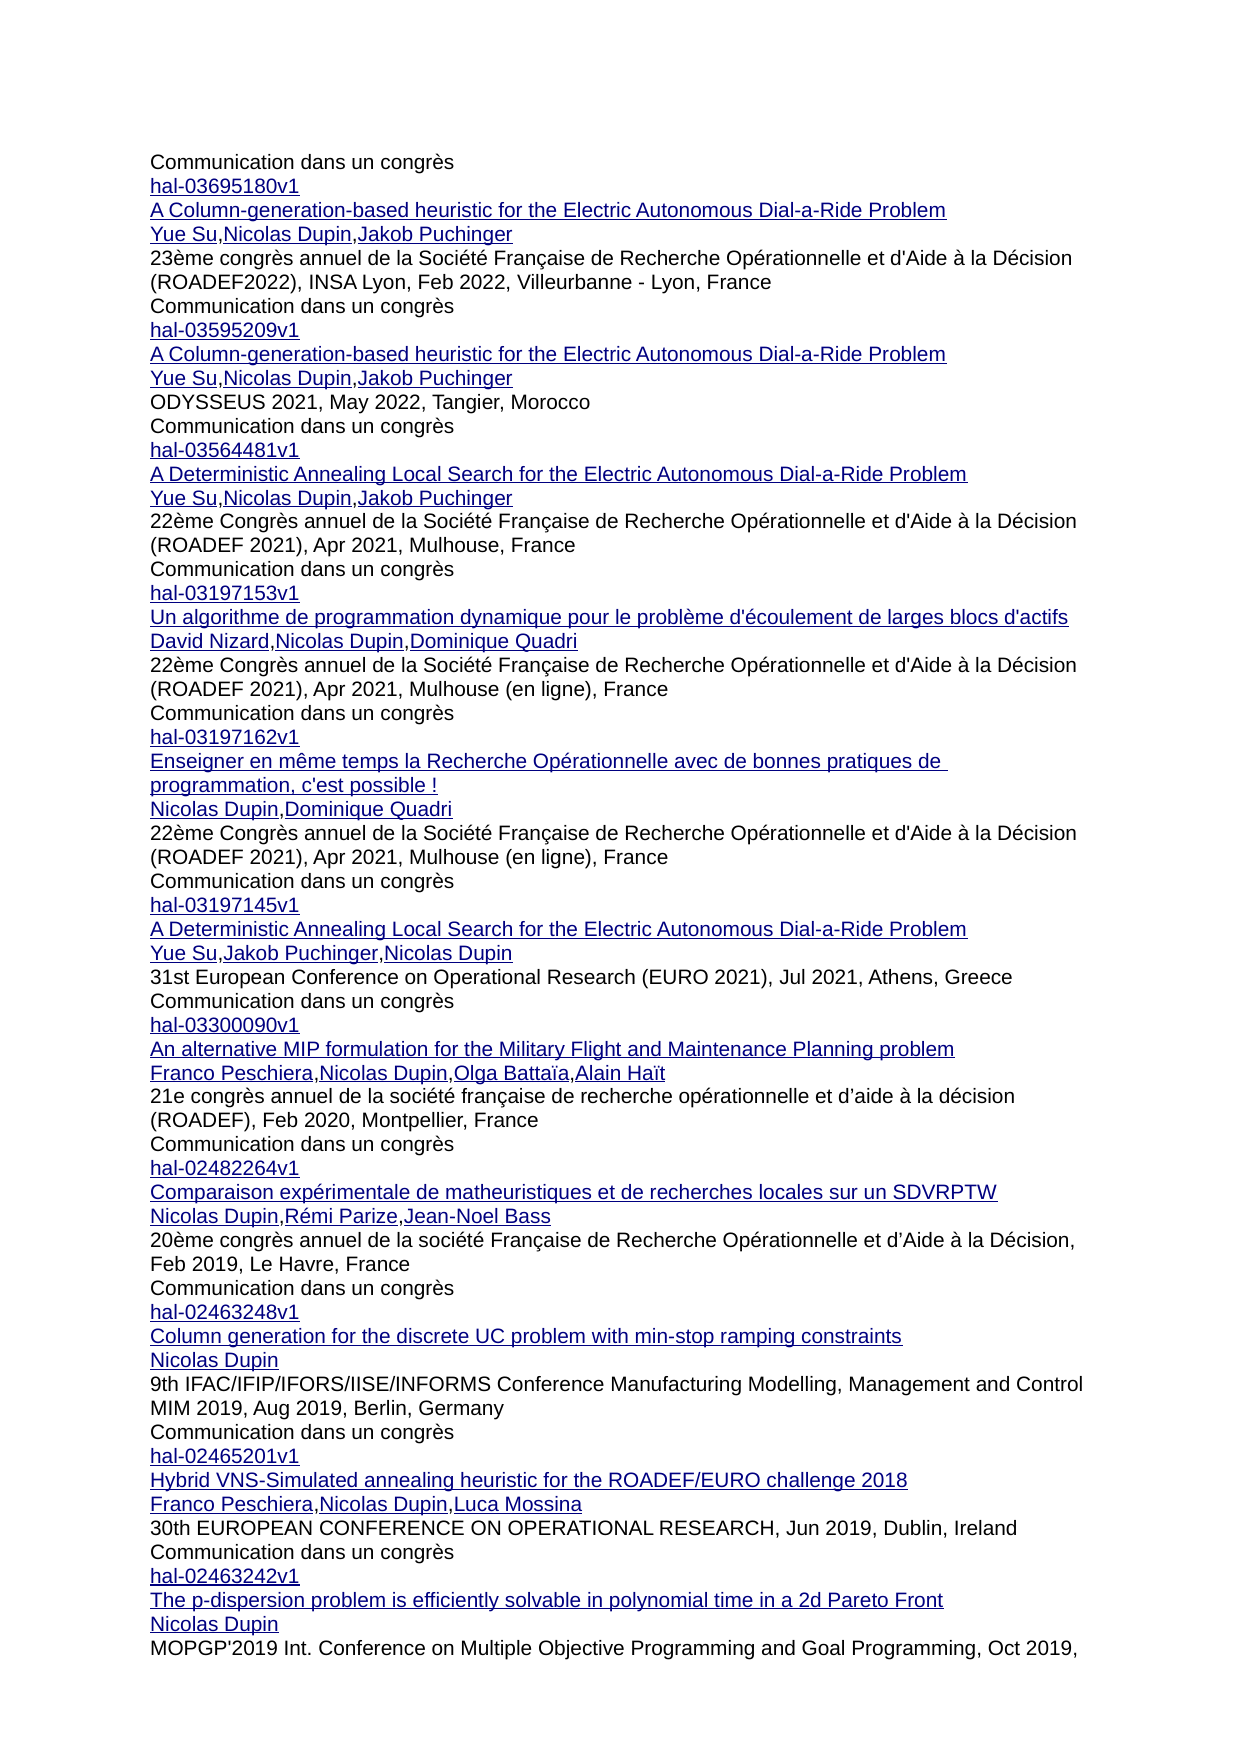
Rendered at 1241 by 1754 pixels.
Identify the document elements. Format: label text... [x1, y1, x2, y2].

table_cell A Column-generation-based heuristic for the Electric Autonomous Dial-a-Ride Problem Yue Su,Nicolas Dupin,Jakob Puchinger ODYSSEUS 2021, May 2022, Tangier, Morocco Communication dans un congrès hal-03564481v1 [150, 342, 1090, 461]
table_cell Enseigner en même temps la Recherche Opérationnelle avec de bonnes pratiques de programmation, c'est possible ! Nicolas Dupin,Dominique Quadri 22ème Congrès annuel de la Société Française de Recherche Opérationnelle et d'Aide à la Décision (ROADEF 2021), Apr 2021, Mulhouse (en ligne), France Communication dans un congrès hal-03197145v1 [150, 749, 1090, 917]
table_cell Column generation for the discrete UC problem with min-stop ramping constraints Nicolas Dupin 9th IFAC/IFIP/IFORS/IISE/INFORMS Conference Manufacturing Modelling, Management and Control MIM 2019, Aug 2019, Berlin, Germany Communication dans un congrès hal-02465201v1 [150, 1324, 1090, 1468]
table_cell Comparaison expérimentale de matheuristiques et de recherches locales sur un SDVRPTW Nicolas Dupin,Rémi Parize,Jean-Noel Bass 20ème congrès annuel de la société Française de Recherche Opérationnelle et d’Aide à la Décision, Feb 2019, Le Havre, France Communication dans un congrès hal-02463248v1 [150, 1180, 1090, 1324]
table_cell The p-dispersion problem is efficiently solvable in polynomial time in a 2d Pareto Front Nicolas Dupin MOPGP'2019 Int. Conference on Multiple Objective Programming and Goal Programming, Oct 2019, [150, 1588, 1090, 1659]
table_cell Hybrid VNS-Simulated annealing heuristic for the ROADEF/EURO challenge 2018 Franco Peschiera,Nicolas Dupin,Luca Mossina 30th EUROPEAN CONFERENCE ON OPERATIONAL RESEARCH, Jun 2019, Dublin, Ireland Communication dans un congrès hal-02463242v1 [150, 1468, 1090, 1587]
table_cell An alternative MIP formulation for the Military Flight and Maintenance Planning problem Franco Peschiera,Nicolas Dupin,Olga Battaïa,Alain Haït 21e congrès annuel de la société française de recherche opérationnelle et d’aide à la décision (ROADEF), Feb 2020, Montpellier, France Communication dans un congrès hal-02482264v1 [150, 1036, 1090, 1180]
table_cell A Deterministic Annealing Local Search for the Electric Autonomous Dial-a-Ride Problem Yue Su,Nicolas Dupin,Jakob Puchinger 22ème Congrès annuel de la Société Française de Recherche Opérationnelle et d'Aide à la Décision (ROADEF 2021), Apr 2021, Mulhouse, France Communication dans un congrès hal-03197153v1 [150, 461, 1090, 605]
table_cell A Deterministic Annealing Local Search for the Electric Autonomous Dial-a-Ride Problem Yue Su,Jakob Puchinger,Nicolas Dupin 31st European Conference on Operational Research (EURO 2021), Jul 2021, Athens, Greece Communication dans un congrès hal-03300090v1 [150, 917, 1090, 1036]
table_cell A Column-generation-based heuristic for the Electric Autonomous Dial-a-Ride Problem Yue Su,Nicolas Dupin,Jakob Puchinger 23ème congrès annuel de la Société Française de Recherche Opérationnelle et d'Aide à la Décision (ROADEF2022), INSA Lyon, Feb 2022, Villeurbanne - Lyon, France Communication dans un congrès hal-03595209v1 [150, 198, 1090, 342]
table_cell Communication dans un congrès hal-03695180v1 [150, 150, 1090, 198]
table_cell Un algorithme de programmation dynamique pour le problème d'écoulement de larges blocs d'actifs David Nizard,Nicolas Dupin,Dominique Quadri 22ème Congrès annuel de la Société Française de Recherche Opérationnelle et d'Aide à la Décision (ROADEF 2021), Apr 2021, Mulhouse (en ligne), France Communication dans un congrès hal-03197162v1 [150, 605, 1090, 749]
